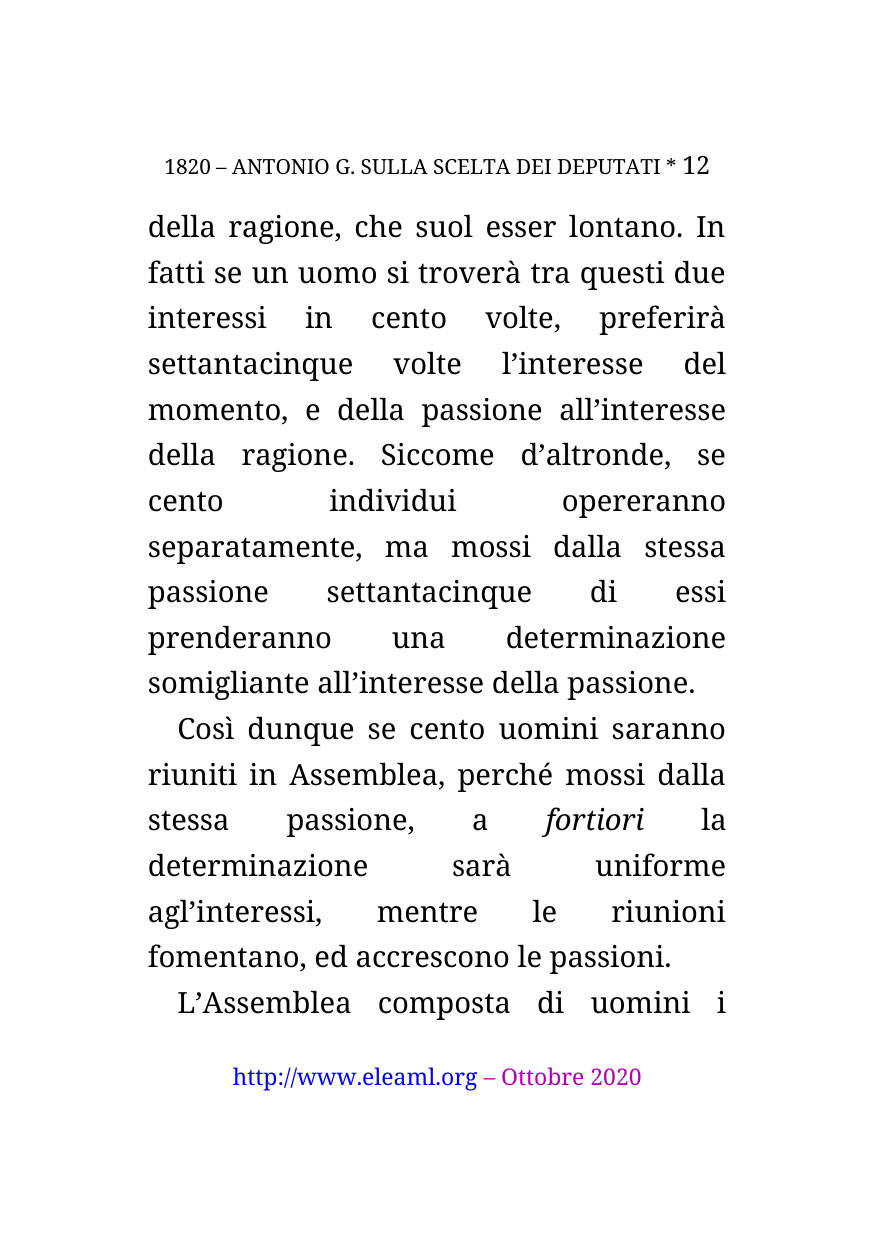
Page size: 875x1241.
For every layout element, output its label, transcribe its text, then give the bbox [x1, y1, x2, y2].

text della ragione, che suol esser lontano. In fatti se un uomo si troverà tra questi due interessi in cento volte, preferirà settantacinque volte l’interesse del momento, e della passione all’interesse della ragione. Siccome d’altronde, se cento individui opereranno separatamente, ma mossi dalla stessa passione settantacinque di essi prenderanno una determinazione somigliante all’interesse della passione. [148, 207, 726, 702]
text Così dunque se cento uomini saranno riuniti in Assemblea, perché mossi dalla stessa passione, a fortiori la determinazione sarà uniforme agl’interessi, mentre le riunioni fomentano, ed accrescono le passioni. [148, 708, 726, 976]
text L’Assemblea composta di uomini i [148, 982, 726, 1022]
